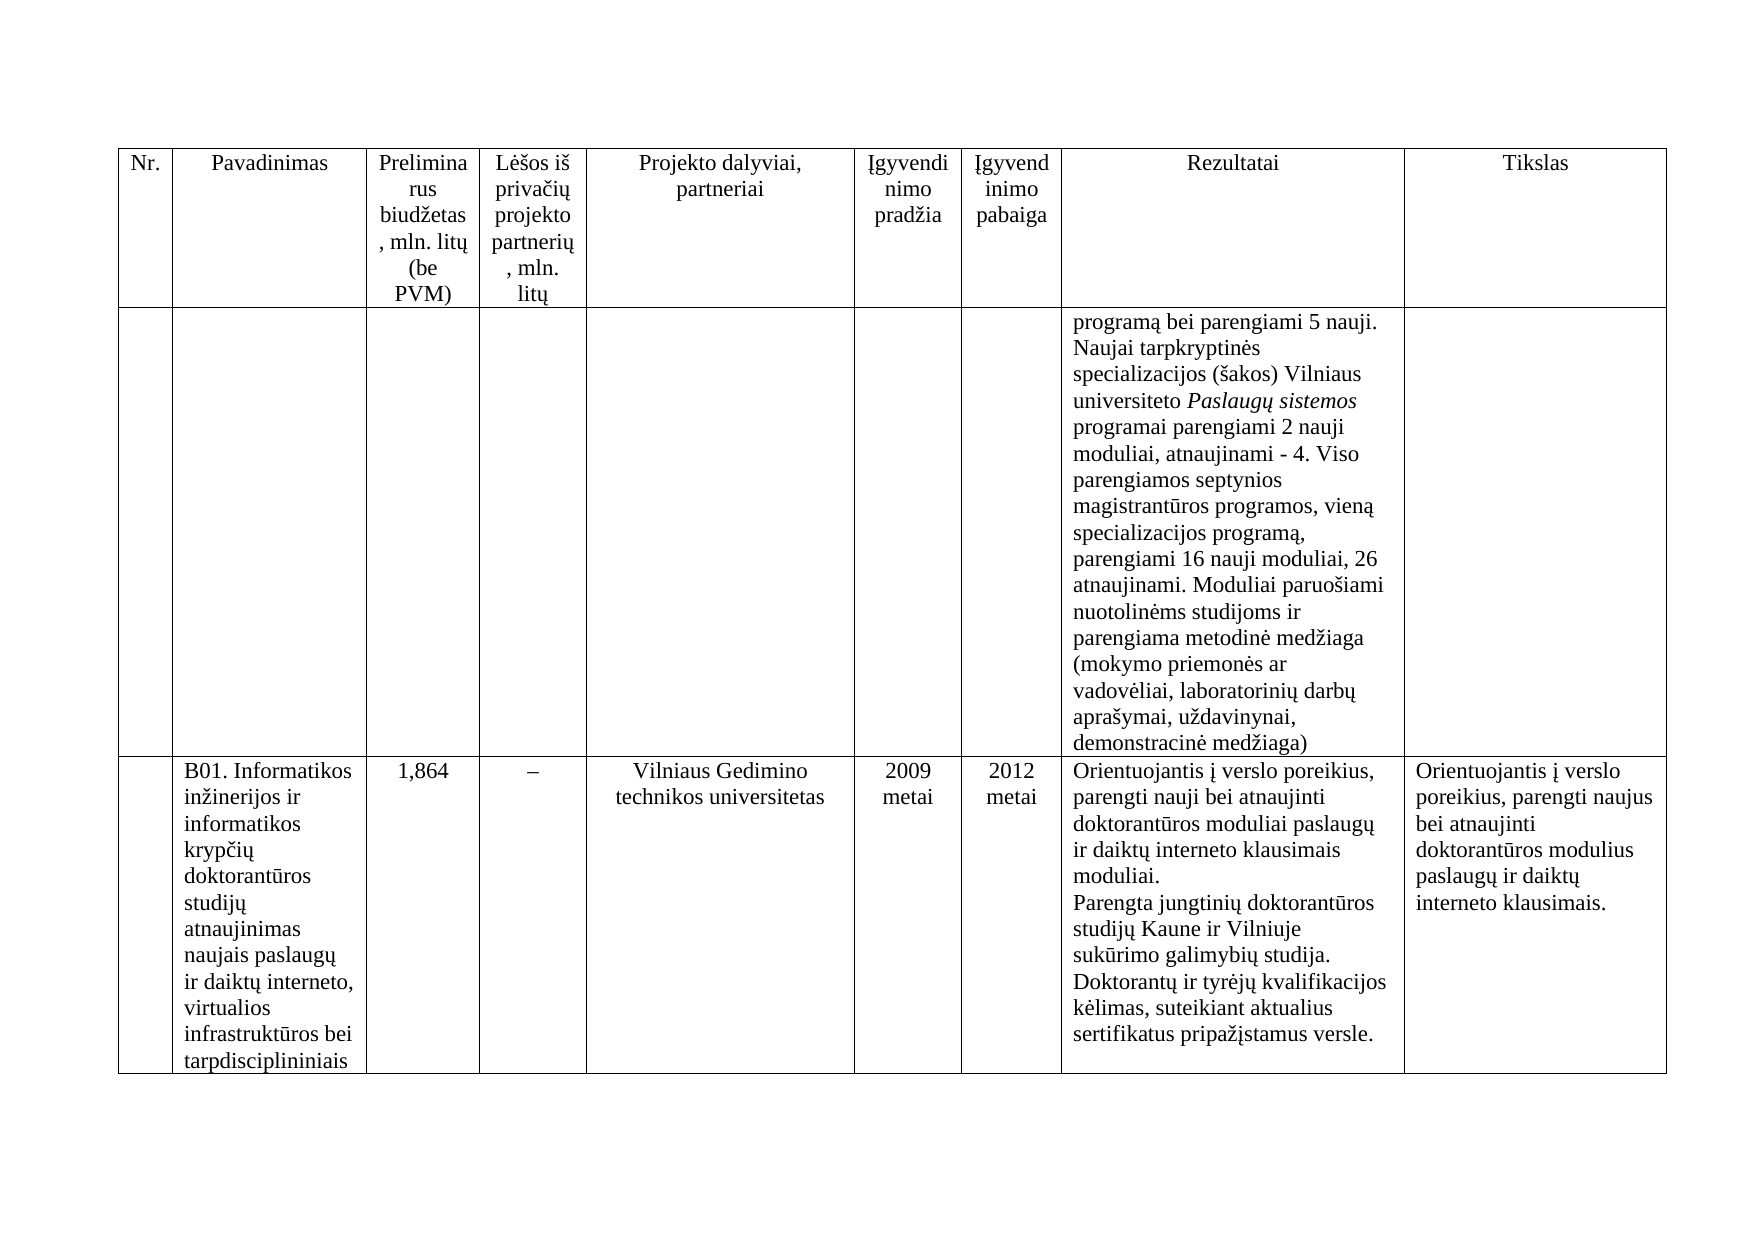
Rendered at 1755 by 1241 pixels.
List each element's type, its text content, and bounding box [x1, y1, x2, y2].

table_cell [119, 308, 172, 756]
table_cell [855, 308, 961, 756]
table_cell programą bei parengiami 5 nauji. Naujai tarpkryptinės specializacijos (šakos) Vilniaus universiteto Paslaugų sistemos programai parengiami 2 nauji moduliai, atnaujinami - 4. Viso parengiamos septynios magistrantūros programos, vieną specializacijos programą, parengiami 16 nauji moduliai, 26 atnaujinami. Moduliai paruošiami nuotolinėms studijoms ir parengiama metodinė medžiaga (mokymo priemonės ar vadovėliai, laboratorinių darbų aprašymai, uždavinynai, demonstracinė medžiaga) [1062, 308, 1404, 756]
table_cell [480, 308, 586, 756]
table_header Preliminarus biudžetas, mln. litų (be PVM) [367, 149, 479, 307]
table_cell Orientuojantis į verslo poreikius, parengti nauji bei atnaujinti doktorantūros moduliai paslaugų ir daiktų interneto klausimais moduliai. Parengta jungtinių doktorantūros studijų Kaune ir Vilniuje sukūrimo galimybių studija. Doktorantų ir tyrėjų kvalifikacijos kėlimas, suteikiant aktualius sertifikatus pripažįstamus versle. [1062, 757, 1404, 1073]
table_header Įgyvendinimo pradžia [855, 149, 961, 307]
table_cell [962, 308, 1061, 756]
table_cell Orientuojantis į verslo poreikius, parengti naujus bei atnaujinti doktorantūros modulius paslaugų ir daiktų interneto klausimais. [1405, 757, 1666, 1073]
table_cell Vilniaus Gedimino technikos universitetas [587, 757, 854, 1073]
table_cell [1405, 308, 1666, 756]
table_header Įgyvendinimo pabaiga [962, 149, 1061, 307]
table_header Nr. [119, 149, 172, 307]
table_cell 2012 metai [962, 757, 1061, 1073]
table_header Tikslas [1405, 149, 1666, 307]
table_cell 1,864 [367, 757, 479, 1073]
table_header Rezultatai [1062, 149, 1404, 307]
table_cell [367, 308, 479, 756]
table_cell B01. Informatikos inžinerijos ir informatikos krypčių doktorantūros studijų atnaujinimas naujais paslaugų ir daiktų interneto, virtualios infrastruktūros bei tarpdisciplininiais [173, 757, 366, 1073]
table_cell [173, 308, 366, 756]
table_cell – [480, 757, 586, 1073]
table_header Lėšos iš privačių projekto partnerių, mln. litų [480, 149, 586, 307]
table_header Projekto dalyviai, partneriai [587, 149, 854, 307]
table_cell [587, 308, 854, 756]
table_cell [119, 757, 172, 1073]
table_header Pavadinimas [173, 149, 366, 307]
table_cell 2009 metai [855, 757, 961, 1073]
